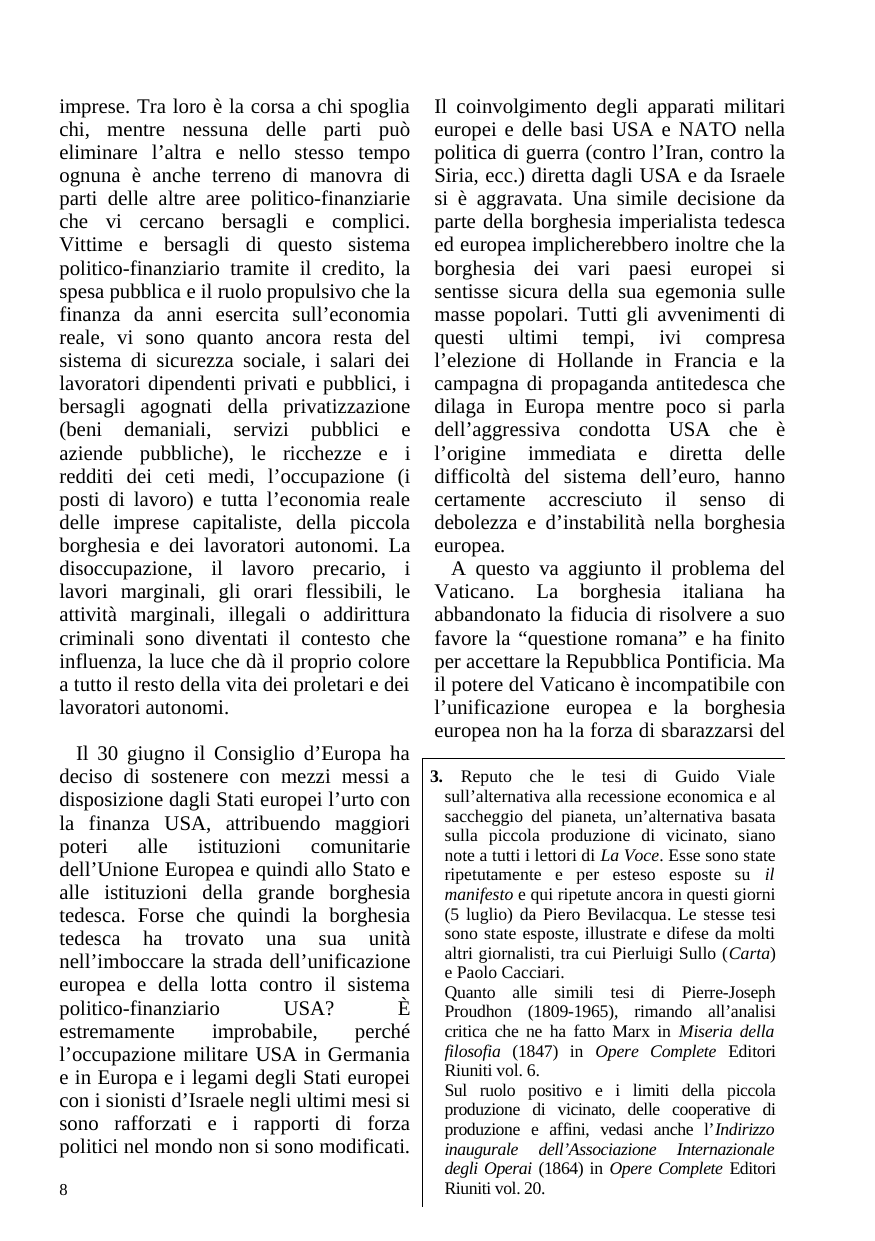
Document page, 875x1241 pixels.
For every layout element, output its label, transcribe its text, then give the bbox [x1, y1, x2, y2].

text 3. Reputo che le tesi di Guido Viale sull’alternativa alla recessione economica e al saccheggio del pianeta, un’alternativa basata sulla piccola produzione di vicinato, siano note a tutti i lettori di La Voce. Esse sono state ripetutamente e per esteso esposte su il manifesto e qui ripetute ancora in questi giorni (5 luglio) da Piero Bevilacqua. Le stesse tesi sono state esposte, illustrate e difese da molti altri giornalisti, tra cui Pierluigi Sullo (Carta) e Paolo Cacciari. [430, 767, 776, 982]
text Quanto alle simili tesi di Pierre-Joseph Proudhon (1809-1965), rimando all’analisi critica che ne ha fatto Marx in Miseria della filosofia (1847) in Opere Complete Editori Riuniti vol. 6. [444, 982, 776, 1080]
text Il coinvolgimento degli apparati militari europei e delle basi USA e NATO nella politica di guerra (contro l’Iran, contro la Siria, ecc.) diretta dagli USA e da Israele si è aggravata. Una simile decisione da parte della borghesia imperialista tedesca ed europea implicherebbero inoltre che la borghesia dei vari paesi europei si sentisse sicura della sua egemonia sulle masse popolari. Tutti gli avvenimenti di questi ultimi tempi, ivi compresa l’elezione di Hollande in Francia e la campagna di propaganda antitedesca che dilaga in Europa mentre poco si parla dell’aggressiva condotta USA che è l’origine immediata e diretta delle difficoltà del sistema dell’euro, hanno certamente accresciuto il senso di debolezza e d’instabilità nella borghesia europea. [434, 94, 786, 557]
text imprese. Tra loro è la corsa a chi spoglia chi, mentre nessuna delle parti può eliminare l’altra e nello stesso tempo ognuna è anche terreno di manovra di parti delle altre aree politico-finanziarie che vi cercano bersagli e complici. Vittime e bersagli di questo sistema politico-finanziario tramite il credito, la spesa pubblica e il ruolo propulsivo che la finanza da anni esercita sull’economia reale, vi sono quanto ancora resta del sistema di sicurezza sociale, i salari dei lavoratori dipendenti privati e pubblici, i bersagli agognati della privatizzazione (beni demaniali, servizi pubblici e aziende pubbliche), le ricchezze e i redditi dei ceti medi, l’occupazione (i posti di lavoro) e tutta l’economia reale delle imprese capitaliste, della piccola borghesia e dei lavoratori autonomi. La disoccupazione, il lavoro precario, i lavori marginali, gli orari flessibili, le attività marginali, illegali o addirittura criminali sono diventati il contesto che influenza, la luce che dà il proprio colore a tutto il resto della vita dei proletari e dei lavoratori autonomi. [59, 94, 411, 719]
text A questo va aggiunto il problema del Vaticano. La borghesia italiana ha abbandonato la fiducia di risolvere a suo favore la “questione romana” e ha finito per accettare la Repubblica Pontificia. Ma il potere del Vaticano è incompatibile con l’unificazione europea e la borghesia europea non ha la forza di sbarazzarsi del [434, 557, 786, 742]
text Il 30 giugno il Consiglio d’Europa ha deciso di sostenere con mezzi messi a disposizione dagli Stati europei l’urto con la finanza USA, attribuendo maggiori poteri alle istituzioni comunitarie dell’Unione Europea e quindi allo Stato e alle istituzioni della grande borghesia tedesca. Forse che quindi la borghesia tedesca ha trovato una sua unità nell’imboccare la strada dell’unificazione europea e della lotta contro il sistema politico-finanziario USA? È estremamente improbabile, perché l’occupazione militare USA in Germania e in Europa e i legami degli Stati europei con i sionisti d’Israele negli ultimi mesi si sono rafforzati e i rapporti di forza politici nel mondo non si sono modificati. [59, 742, 411, 1158]
text Sul ruolo positivo e i limiti della piccola produzione di vicinato, delle cooperative di produzione e affini, vedasi anche l’Indirizzo inaugurale dell’Associazione Internazionale degli Operai (1864) in Opere Complete Editori Riuniti vol. 20. [444, 1080, 776, 1198]
